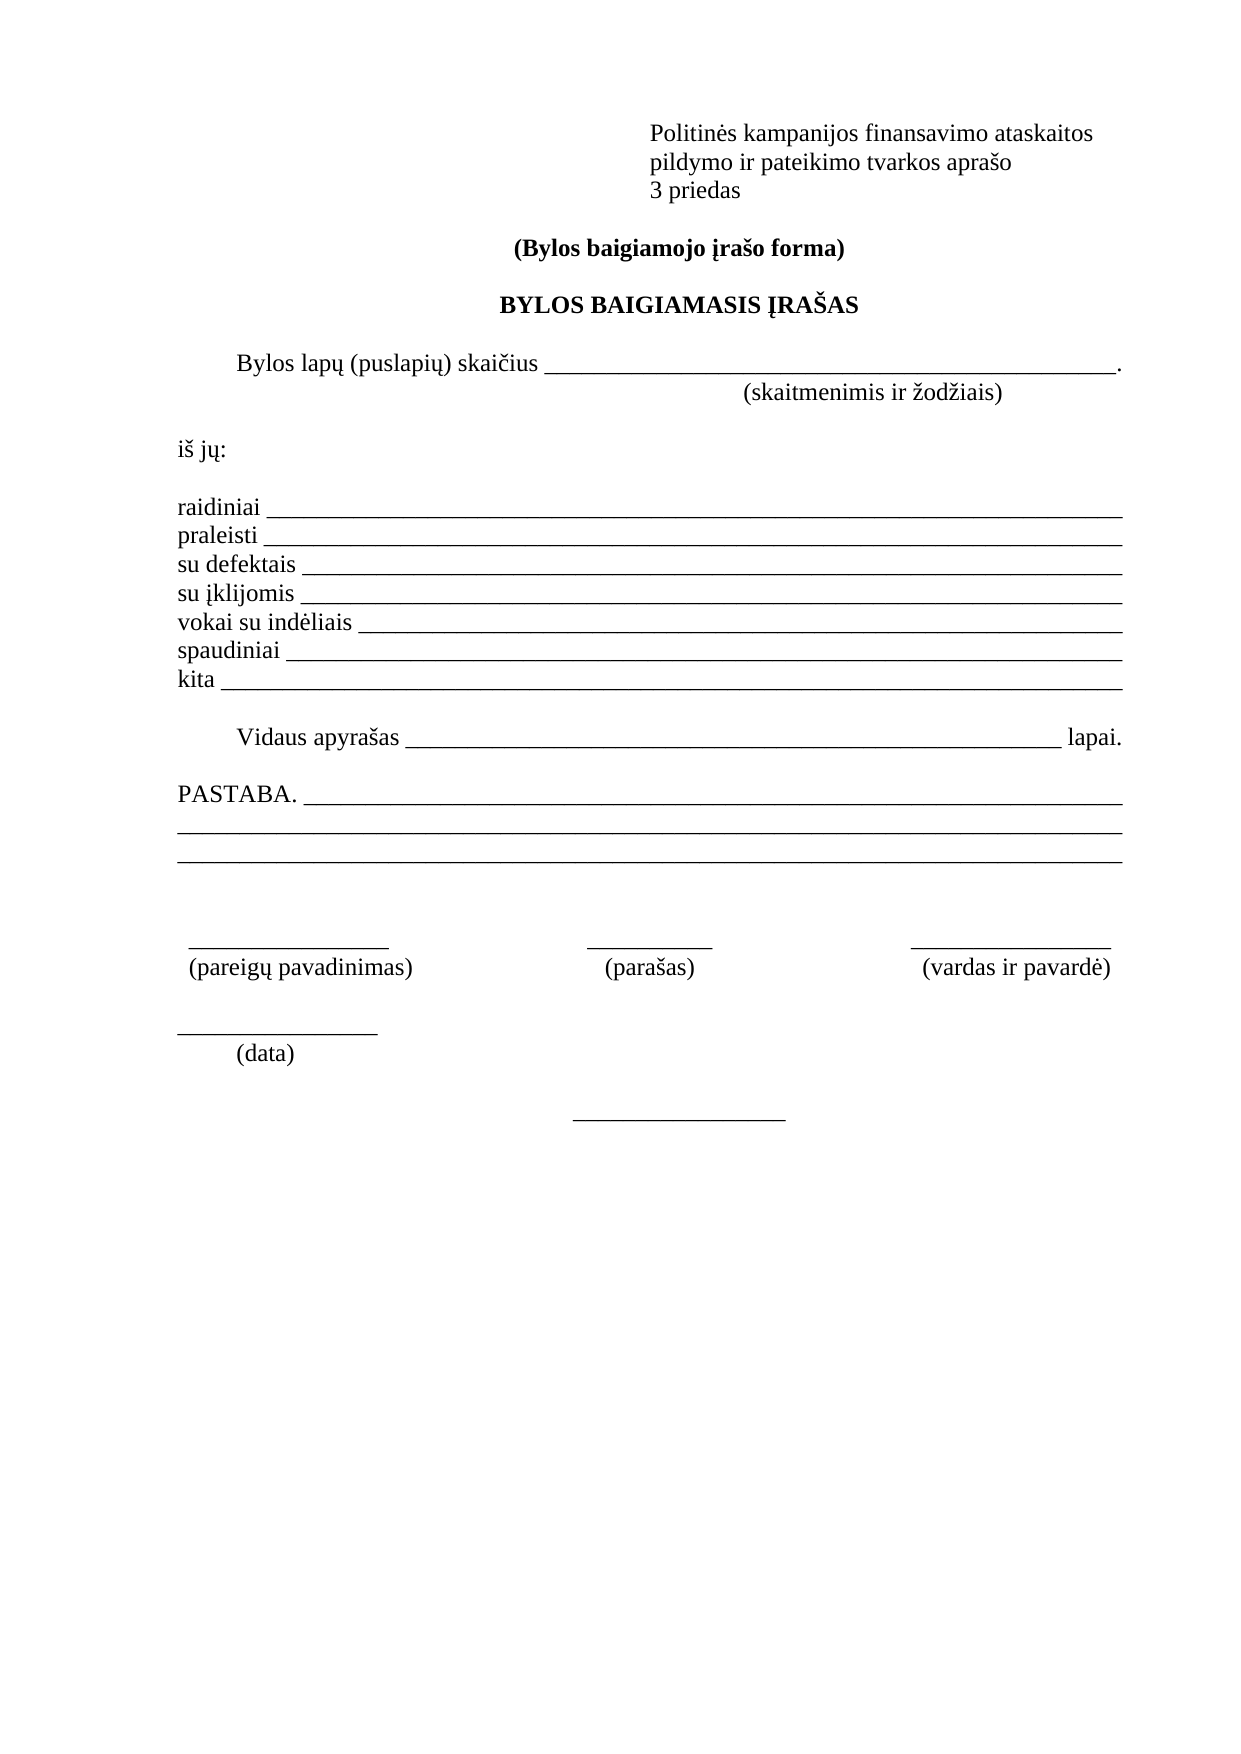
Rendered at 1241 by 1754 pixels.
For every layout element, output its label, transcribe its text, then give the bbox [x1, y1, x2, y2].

text kita [177, 664, 1181, 693]
text pildymo ir pateikimo tvarkos aprašo [649, 147, 1181, 176]
table_header ________________ (vardas ir pavardė) [806, 923, 1122, 981]
table_header __________ (parašas) [494, 923, 806, 981]
text su įklijomis [177, 578, 1181, 607]
text Bylos lapų (puslapių) skaičius . [177, 348, 1181, 377]
text spaudiniai [177, 636, 1181, 664]
text su defektais [177, 549, 1181, 578]
text PASTABA. [177, 779, 1181, 808]
text iš jų: [177, 434, 1181, 463]
text _ [177, 808, 1181, 837]
text (Bylos baigiamojo įrašo forma) [177, 233, 1181, 262]
text vokai su indėliais [177, 607, 1181, 636]
text BYLOS BAIGIAMASIS ĮRAŠAS [177, 291, 1181, 319]
text 3 priedas [649, 176, 1181, 204]
text (data) [177, 1038, 1181, 1067]
text (skaitmenimis ir žodžiais) [565, 377, 1181, 406]
text Vidaus apyrašas lapai. [177, 722, 1181, 751]
text praleisti [177, 521, 1181, 549]
text ________________ [177, 1009, 1181, 1038]
text _ [177, 837, 1181, 866]
text Politinės kampanijos finansavimo ataskaitos [649, 118, 1181, 147]
text _________________ [177, 1096, 1181, 1124]
text raidiniai [177, 492, 1181, 521]
table_header ________________ (pareigų pavadinimas) [177, 923, 493, 981]
